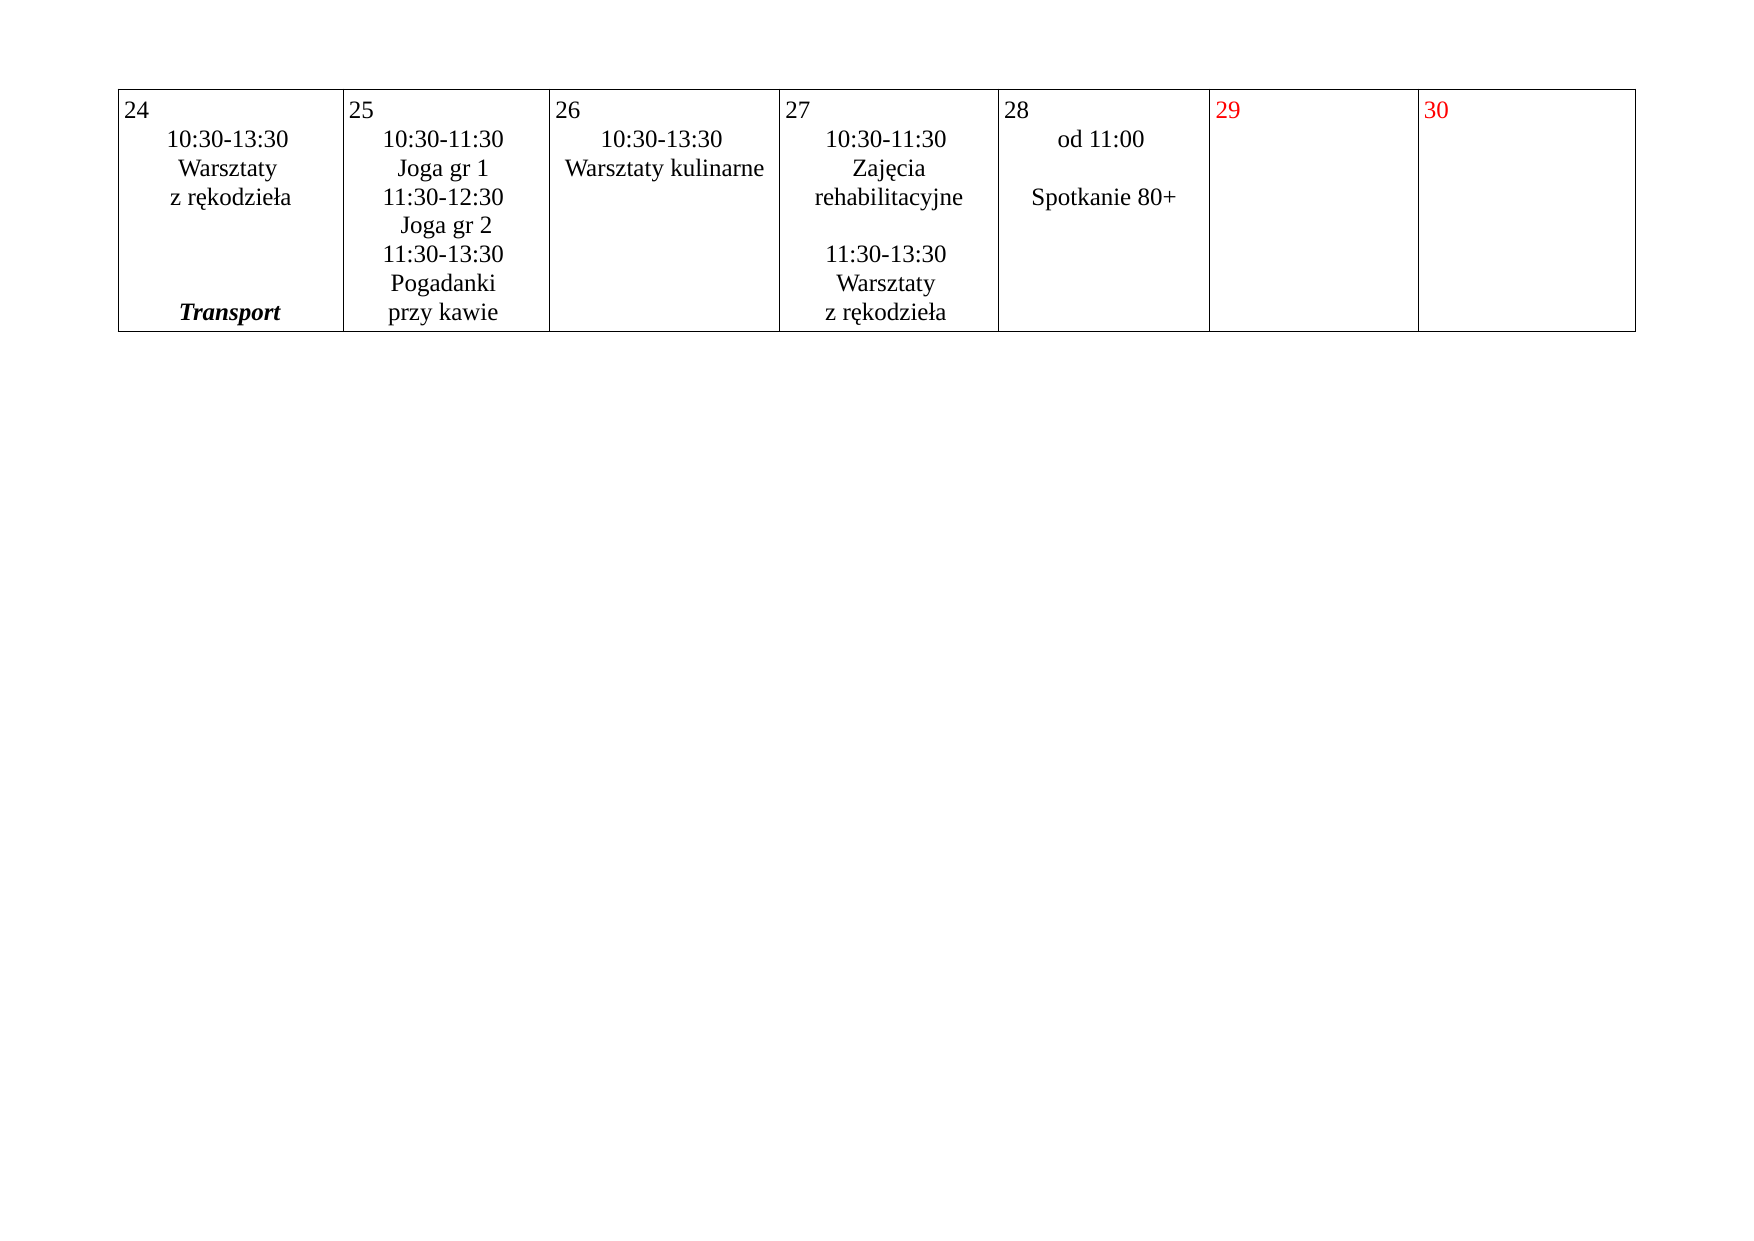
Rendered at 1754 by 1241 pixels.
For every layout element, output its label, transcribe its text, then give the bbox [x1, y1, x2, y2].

table_cell 26 10:30-13:30 Warsztaty kulinarne [550, 90, 779, 331]
table_cell 30 [1419, 90, 1635, 331]
table_cell 25 10:30-11:30 Joga gr 1 11:30-12:30 Joga gr 2 11:30-13:30 Pogadanki przy kawie [344, 90, 549, 331]
table_cell 28 od 11:00 Spotkanie 80+ [999, 90, 1209, 331]
table_cell 24 10:30-13:30 Warsztaty z rękodzieła Transport [119, 90, 343, 331]
table_cell 27 10:30-11:30 Zajęcia rehabilitacyjne 11:30-13:30 Warsztaty z rękodzieła [780, 90, 998, 331]
table_cell 29 [1210, 90, 1418, 331]
